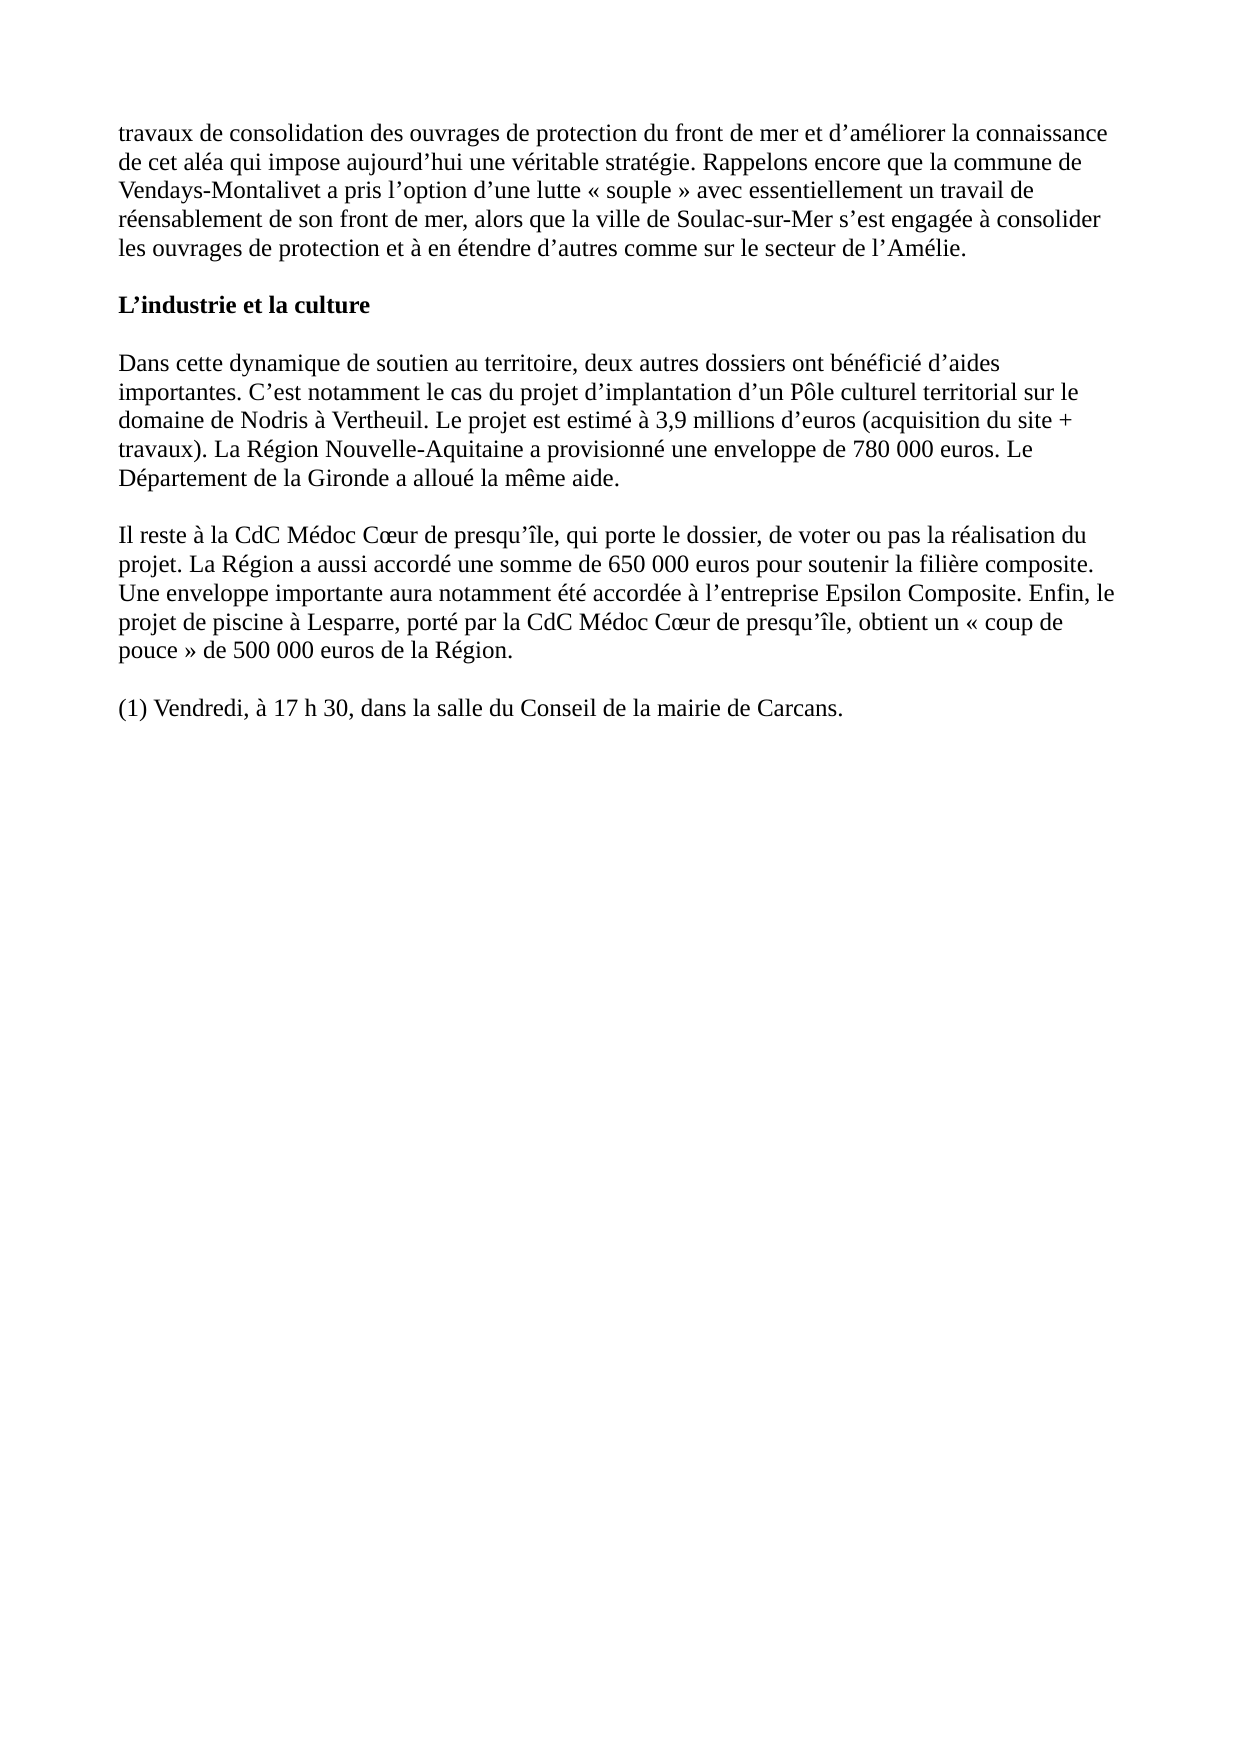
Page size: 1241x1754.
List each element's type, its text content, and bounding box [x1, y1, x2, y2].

text (1) Vendredi, à 17 h 30, dans la salle du Conseil de la mairie de Carcans. [118, 693, 1122, 722]
text L’industrie et la culture [118, 291, 1122, 319]
text Il reste à la CdC Médoc Cœur de presqu’île, qui porte le dossier, de voter ou pas la réalisation du projet. La Région a aussi accordé une somme de 650 000 euros pour soutenir la filière composite. Une enveloppe importante aura notamment été accordée à l’entreprise Epsilon Composite. Enfin, le projet de piscine à Lesparre, porté par la CdC Médoc Cœur de presqu’île, obtient un « coup de pouce » de 500 000 euros de la Région. [118, 521, 1122, 664]
text Dans cette dynamique de soutien au territoire, deux autres dossiers ont bénéficié d’aides importantes. C’est notamment le cas du projet d’implantation d’un Pôle culturel territorial sur le domaine de Nodris à Vertheuil. Le projet est estimé à 3,9 millions d’euros (acquisition du site + travaux). La Région Nouvelle-Aquitaine a provisionné une enveloppe de 780 000 euros. Le Département de la Gironde a alloué la même aide. [118, 348, 1122, 492]
text travaux de consolidation des ouvrages de protection du front de mer et d’améliorer la connaissance de cet aléa qui impose aujourd’hui une véritable stratégie. Rappelons encore que la commune de Vendays-Montalivet a pris l’option d’une lutte « souple » avec essentiellement un travail de réensablement de son front de mer, alors que la ville de Soulac-sur-Mer s’est engagée à consolider les ouvrages de protection et à en étendre d’autres comme sur le secteur de l’Amélie. [118, 118, 1122, 262]
